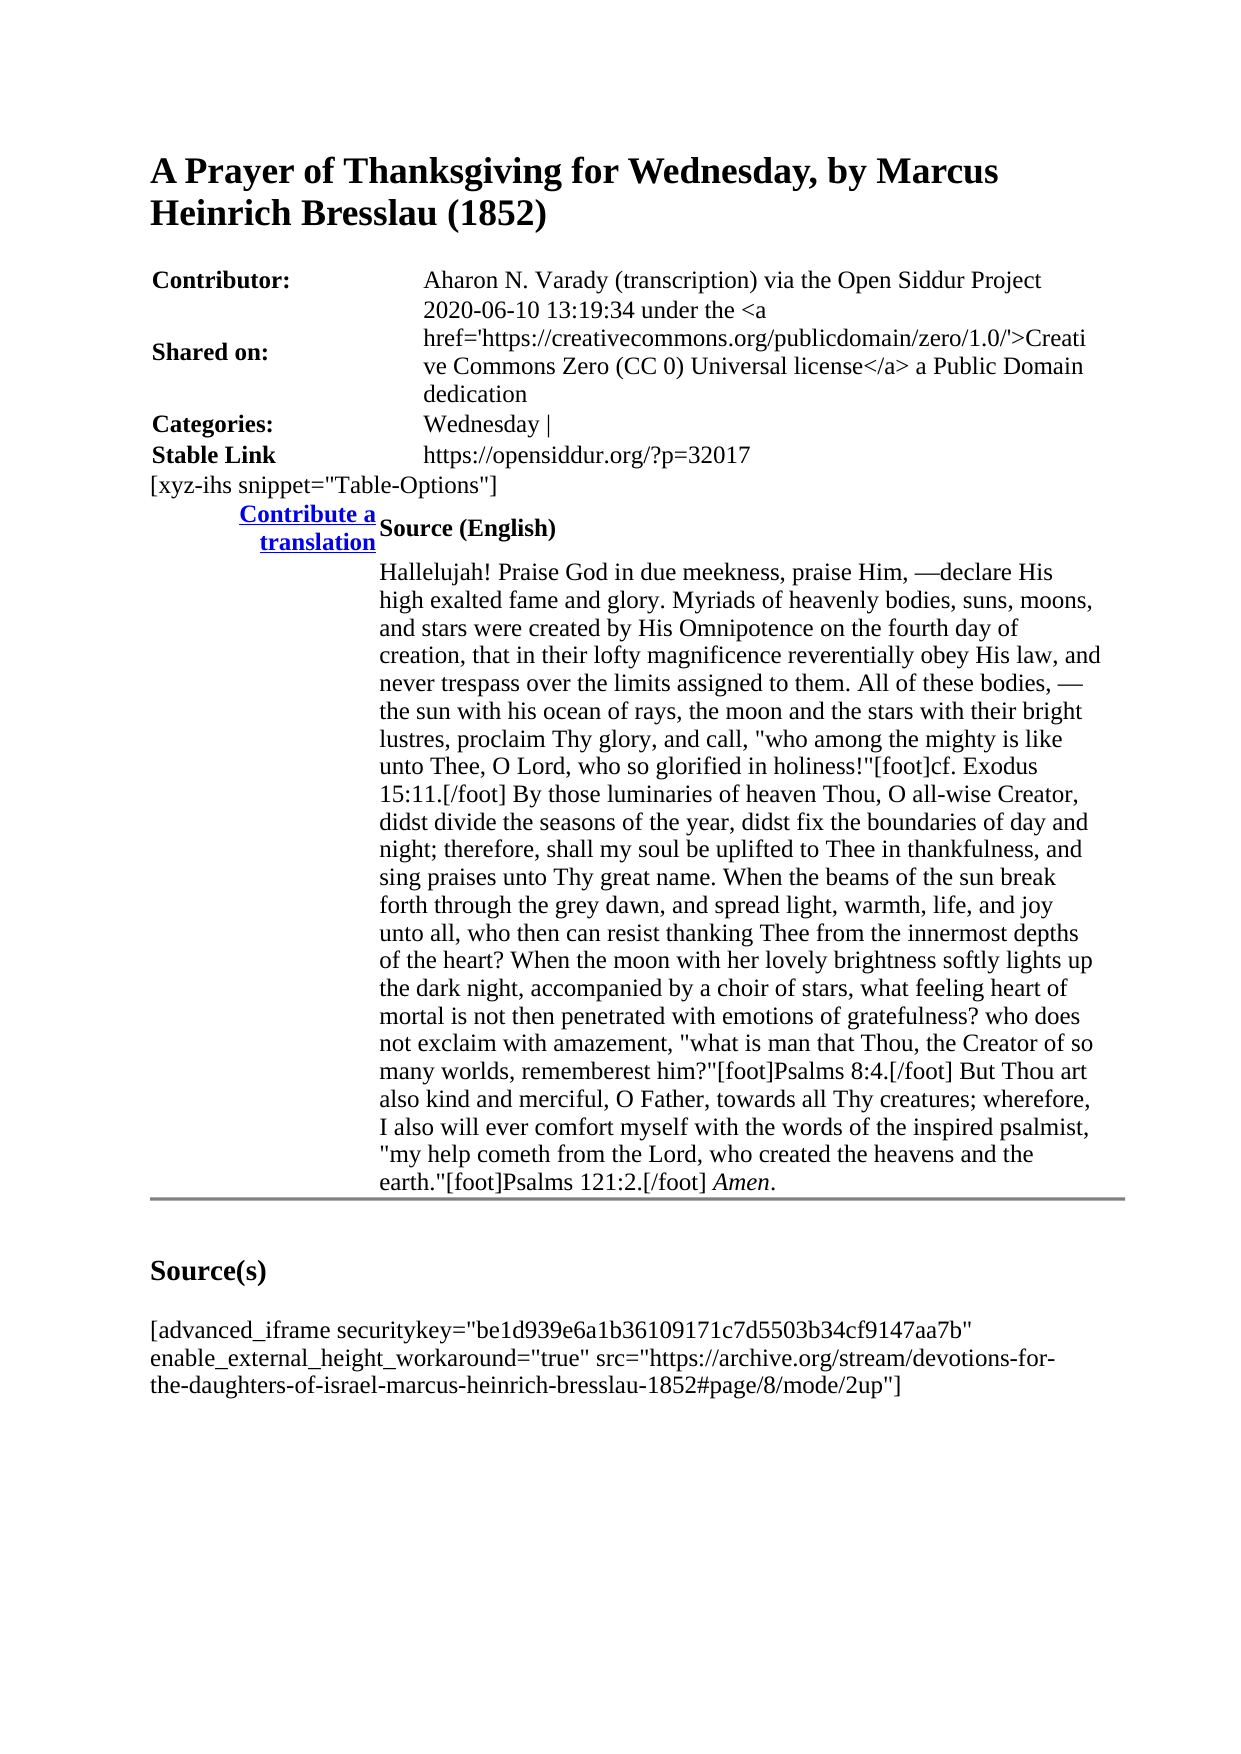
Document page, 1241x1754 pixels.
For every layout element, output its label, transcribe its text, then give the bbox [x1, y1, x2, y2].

text [advanced_iframe securitykey="be1d939e6a1b36109171c7d5503b34cf9147aa7b" enable_external_height_workaround="true" src="https://archive.org/stream/devotions-for-the-daughters-of-israel-marcus-heinrich-bresslau-1852#page/8/mode/2up"] [150, 1316, 1090, 1399]
table_cell Shared on: [150, 295, 421, 409]
table_cell [135, 557, 377, 1197]
table_header Aharon N. Varady (transcription) via the Open Siddur Project [421, 264, 1090, 295]
subtitle A Prayer of Thanksgiving for Wednesday, by Marcus Heinrich Bresslau (1852) [150, 150, 1090, 233]
table_cell Wednesday | [421, 409, 1090, 440]
table_cell Hallelujah! Praise God in due meekness, praise Him, —declare His high exalted fame and glory. Myriads of heavenly bodies, suns, moons, and stars were created by His Omnipotence on the fourth day of creation, that in their lofty magnificence reverentially obey His law, and never trespass over the limits assigned to them. All of these bodies, —the sun with his ocean of rays, the moon and the stars with their bright lustres, proclaim Thy glory, and call, "who among the mighty is like unto Thee, O Lord, who so glorified in holiness!"[foot]cf. Exodus 15:11.[/foot] By those luminaries of heaven Thou, O all-wise Creator, didst divide the seasons of the year, didst fix the boundaries of day and night; therefore, shall my soul be uplifted to Thee in thankfulness, and sing praises unto Thy great name. When the beams of the sun break forth through the grey dawn, and spread light, warmth, life, and joy unto all, who then can resist thanking Thee from the innermost depths of the heart? When the moon with her lovely brightness softly lights up the dark night, accompanied by a choir of stars, what feeling heart of mortal is not then penetrated with emotions of gratefulness? who does not exclaim with amazement, "what is man that Thou, the Creator of so many worlds, rememberest him?"[foot]Psalms 8:4.[/foot] But Thou art also kind and merciful, O Father, towards all Thy creatures; wherefore, I also will ever comfort myself with the words of the inspired psalmist, "my help cometh from the Lord, who created the heavens and the earth."[foot]Psalms 121:2.[/foot] Amen. [378, 557, 1105, 1197]
table_cell https://opensiddur.org/?p=32017 [421, 440, 1090, 471]
table_header Contribute a translation [135, 499, 377, 557]
subtitle Source(s) [150, 1254, 1090, 1287]
table_cell Categories: [150, 409, 421, 440]
table_header Contributor: [150, 264, 421, 295]
text [xyz-ihs snippet="Table-Options"] [150, 471, 1090, 498]
table_cell 2020-06-10 13:19:34 under the <a href='https://creativecommons.org/publicdomain/zero/1.0/'>Creative Commons Zero (CC 0) Universal license</a> a Public Domain dedication [421, 295, 1090, 409]
table_header Source (English) [378, 499, 1105, 557]
table_cell Stable Link [150, 440, 421, 471]
